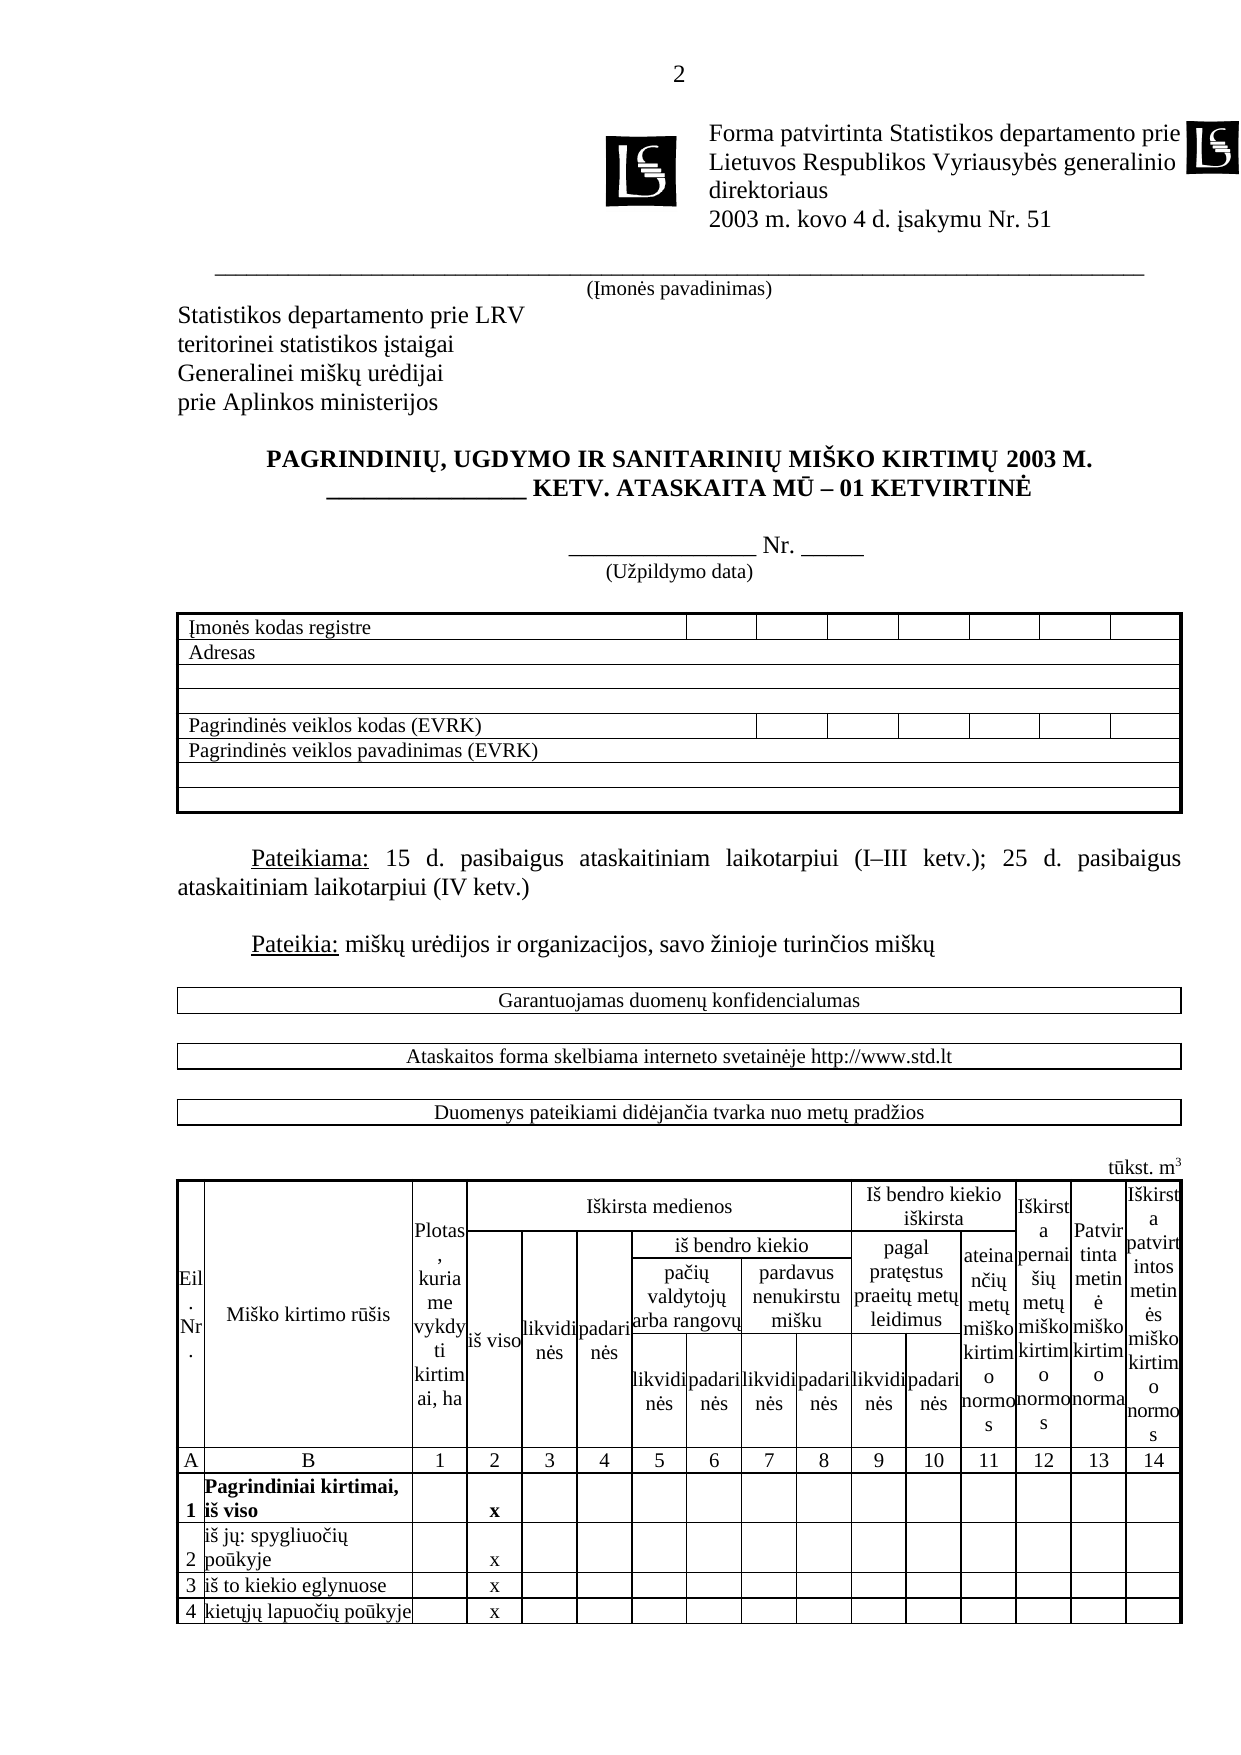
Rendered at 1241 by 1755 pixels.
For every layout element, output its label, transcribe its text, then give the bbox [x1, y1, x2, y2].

table_cell [1072, 1573, 1125, 1597]
table_cell Pagrindiniai kirtimai, iš viso [205, 1474, 412, 1522]
text tūkst. m3 [177, 1154, 1181, 1179]
table_cell padarinės [907, 1334, 960, 1446]
table_cell Adresas [179, 640, 1179, 664]
table_cell [852, 1474, 905, 1522]
table_cell [962, 1573, 1015, 1597]
table_cell 3 [179, 1573, 204, 1597]
table_cell [742, 1474, 796, 1522]
table_cell [1127, 1573, 1179, 1597]
table_cell [633, 1523, 686, 1571]
table_cell [852, 1573, 905, 1597]
table_cell 4 [578, 1448, 631, 1472]
table_cell pačių valdytojų arba rangovų [633, 1259, 741, 1332]
table_cell [633, 1599, 686, 1623]
table_cell iš bendro kiekio [633, 1232, 851, 1257]
table_cell 7 [742, 1448, 796, 1472]
table_cell [907, 1599, 960, 1623]
table_cell [852, 1523, 905, 1571]
table_cell padarinės [797, 1334, 851, 1446]
table_header Duomenys pateikiami didėjančia tvarka nuo metų pradžios [178, 1100, 1180, 1124]
text Statistikos departamento prie LRV [177, 300, 1181, 329]
table_cell [1072, 1523, 1125, 1571]
table_cell [523, 1474, 576, 1522]
table_cell [962, 1523, 1015, 1571]
table_cell [687, 1599, 741, 1623]
table_header [1040, 615, 1110, 639]
table_cell [742, 1573, 796, 1597]
table_cell Pagrindinės veiklos pavadinimas (EVRK) [179, 739, 1179, 762]
table_cell [413, 1474, 466, 1522]
table_cell padarinės [687, 1334, 741, 1446]
text [177, 147, 605, 176]
table_cell [179, 788, 1179, 811]
table_cell [687, 1573, 741, 1597]
table_cell [578, 1523, 631, 1571]
table_cell [1017, 1573, 1070, 1597]
text teritorinei statistikos įstaigai [177, 329, 1181, 358]
table_header Eil. Nr. [179, 1182, 204, 1446]
table_header Iš bendro kiekio iškirsta [852, 1182, 1015, 1230]
table_header [1111, 615, 1179, 639]
table_cell 2 [179, 1523, 204, 1571]
table_cell 10 [907, 1448, 960, 1472]
table_cell 4 [179, 1599, 204, 1623]
table_cell [1017, 1474, 1070, 1522]
table_cell [828, 714, 898, 737]
text direktoriaus [678, 176, 1181, 204]
table_cell ateinančių metų miško kirtimo normos [962, 1232, 1015, 1446]
text (Įmonės pavadinimas) [177, 276, 1181, 300]
table_cell 11 [962, 1448, 1015, 1472]
table_cell iš viso [468, 1232, 521, 1446]
table_cell [179, 763, 1179, 787]
text [177, 176, 605, 204]
table_cell [578, 1599, 631, 1623]
table_cell 14 [1127, 1448, 1179, 1472]
table_cell [1017, 1523, 1070, 1571]
table_header [687, 615, 756, 639]
text Pateikia: miškų urėdijos ir organizacijos, savo žinioje turinčios miškų [177, 929, 1181, 958]
table_cell [970, 714, 1039, 737]
table_cell [797, 1573, 851, 1597]
table_cell pardavus nenukirstu mišku [742, 1259, 851, 1332]
table_cell [1111, 714, 1179, 737]
table_header Miško kirtimo rūšis [205, 1182, 412, 1446]
table_header [757, 615, 827, 639]
table_cell likvidinės [742, 1334, 796, 1446]
table_cell [1040, 714, 1110, 737]
table_cell [797, 1599, 851, 1623]
table_cell [797, 1474, 851, 1522]
table_cell 1 [413, 1448, 466, 1472]
table_cell [633, 1573, 686, 1597]
table_cell [852, 1599, 905, 1623]
table_cell x [468, 1599, 521, 1623]
table_header [828, 615, 898, 639]
table_header Iškirsta patvirtintos metinės miško kirtimo normos [1127, 1182, 1179, 1446]
table_cell kietųjų lapuočių poūkyje [205, 1599, 412, 1623]
table_header Iškirsta medienos [468, 1182, 851, 1230]
table_cell [1072, 1474, 1125, 1522]
table_header Patvirtinta metinė miško kirtimo norma [1072, 1182, 1125, 1446]
table_cell [413, 1523, 466, 1571]
table_cell [179, 689, 1179, 713]
text Lietuvos Respublikos Vyriausybės generalinio [678, 147, 1181, 176]
table_cell x [468, 1523, 521, 1571]
table_cell likvidinės [852, 1334, 905, 1446]
table_cell x [468, 1573, 521, 1597]
table_cell [413, 1599, 466, 1623]
text Pateikiama: 15 d. pasibaigus ataskaitiniam laikotarpiui (I–III ketv.); 25 d. pasibaigus ataskaitiniam laikotarpiui (IV ketv.) [177, 843, 1181, 901]
table_header [899, 615, 969, 639]
table_header [970, 615, 1039, 639]
table_cell [578, 1573, 631, 1597]
text PAGRINDINIŲ, UGDYMO IR SANITARINIŲ MIŠKO KIRTIMŲ 2003 M. ________________ KETV. ATASKAITA MŪ – 01 KETVIRTINĖ [177, 444, 1181, 502]
table_cell Pagrindinės veiklos kodas (EVRK) [179, 714, 756, 737]
table_cell 1 [179, 1474, 204, 1522]
text _______________ Nr. _____ [177, 530, 1181, 559]
table_header Garantuojamas duomenų konfidencialumas [178, 988, 1180, 1012]
text prie Aplinkos ministerijos [177, 387, 1181, 415]
table_cell [1127, 1599, 1179, 1623]
table_cell 6 [687, 1448, 741, 1472]
table_cell [1127, 1523, 1179, 1571]
table_cell iš to kiekio eglynuose [205, 1573, 412, 1597]
table_header Iškirsta pernai šių metų miško kirtimo normos [1017, 1182, 1070, 1446]
table_cell [899, 714, 969, 737]
table_cell [962, 1599, 1015, 1623]
table_cell B [205, 1448, 412, 1472]
text Forma patvirtinta Statistikos departamento prie [177, 118, 1181, 147]
table_cell [1017, 1599, 1070, 1623]
table_cell 5 [633, 1448, 686, 1472]
table_cell likvidinės [523, 1232, 576, 1446]
table_cell 2 [468, 1448, 521, 1472]
table_cell [742, 1523, 796, 1571]
table_cell likvidinės [633, 1334, 686, 1446]
table_header Įmonės kodas registre [179, 615, 686, 639]
table_cell [907, 1523, 960, 1571]
table_cell [742, 1599, 796, 1623]
table_cell [523, 1599, 576, 1623]
table_cell iš jų: spygliuočių poūkyje [205, 1523, 412, 1571]
table_cell [523, 1573, 576, 1597]
text _________________________________________________________________________________________ [177, 255, 1181, 276]
table_cell [687, 1523, 741, 1571]
table_cell 8 [797, 1448, 851, 1472]
table_cell 3 [523, 1448, 576, 1472]
table_cell [962, 1474, 1015, 1522]
table_cell 13 [1072, 1448, 1125, 1472]
table_cell [1127, 1474, 1179, 1522]
table_cell [633, 1474, 686, 1522]
table_cell [413, 1573, 466, 1597]
table_cell [1072, 1599, 1125, 1623]
table_cell A [179, 1448, 204, 1472]
table_cell pagal pratęstus praeitų metų leidimus [852, 1232, 960, 1332]
table_cell padarinės [578, 1232, 631, 1446]
table_cell 9 [852, 1448, 905, 1472]
text Generalinei miškų urėdijai [177, 358, 1181, 387]
table_cell [578, 1474, 631, 1522]
table_header Plotas, kuriame vykdyti kirtimai, ha [413, 1182, 466, 1446]
text 2003 m. kovo 4 d. įsakymu Nr. 51 [177, 204, 1181, 233]
table_cell [179, 665, 1179, 688]
table_cell 12 [1017, 1448, 1070, 1472]
table_cell [797, 1523, 851, 1571]
table_cell x [468, 1474, 521, 1522]
table_cell [907, 1474, 960, 1522]
text (Užpildymo data) [177, 559, 1181, 583]
table_cell [907, 1573, 960, 1597]
table_header Ataskaitos forma skelbiama interneto svetainėje http://www.std.lt [178, 1044, 1180, 1068]
table_cell [523, 1523, 576, 1571]
table_cell [687, 1474, 741, 1522]
table_cell [757, 714, 827, 737]
